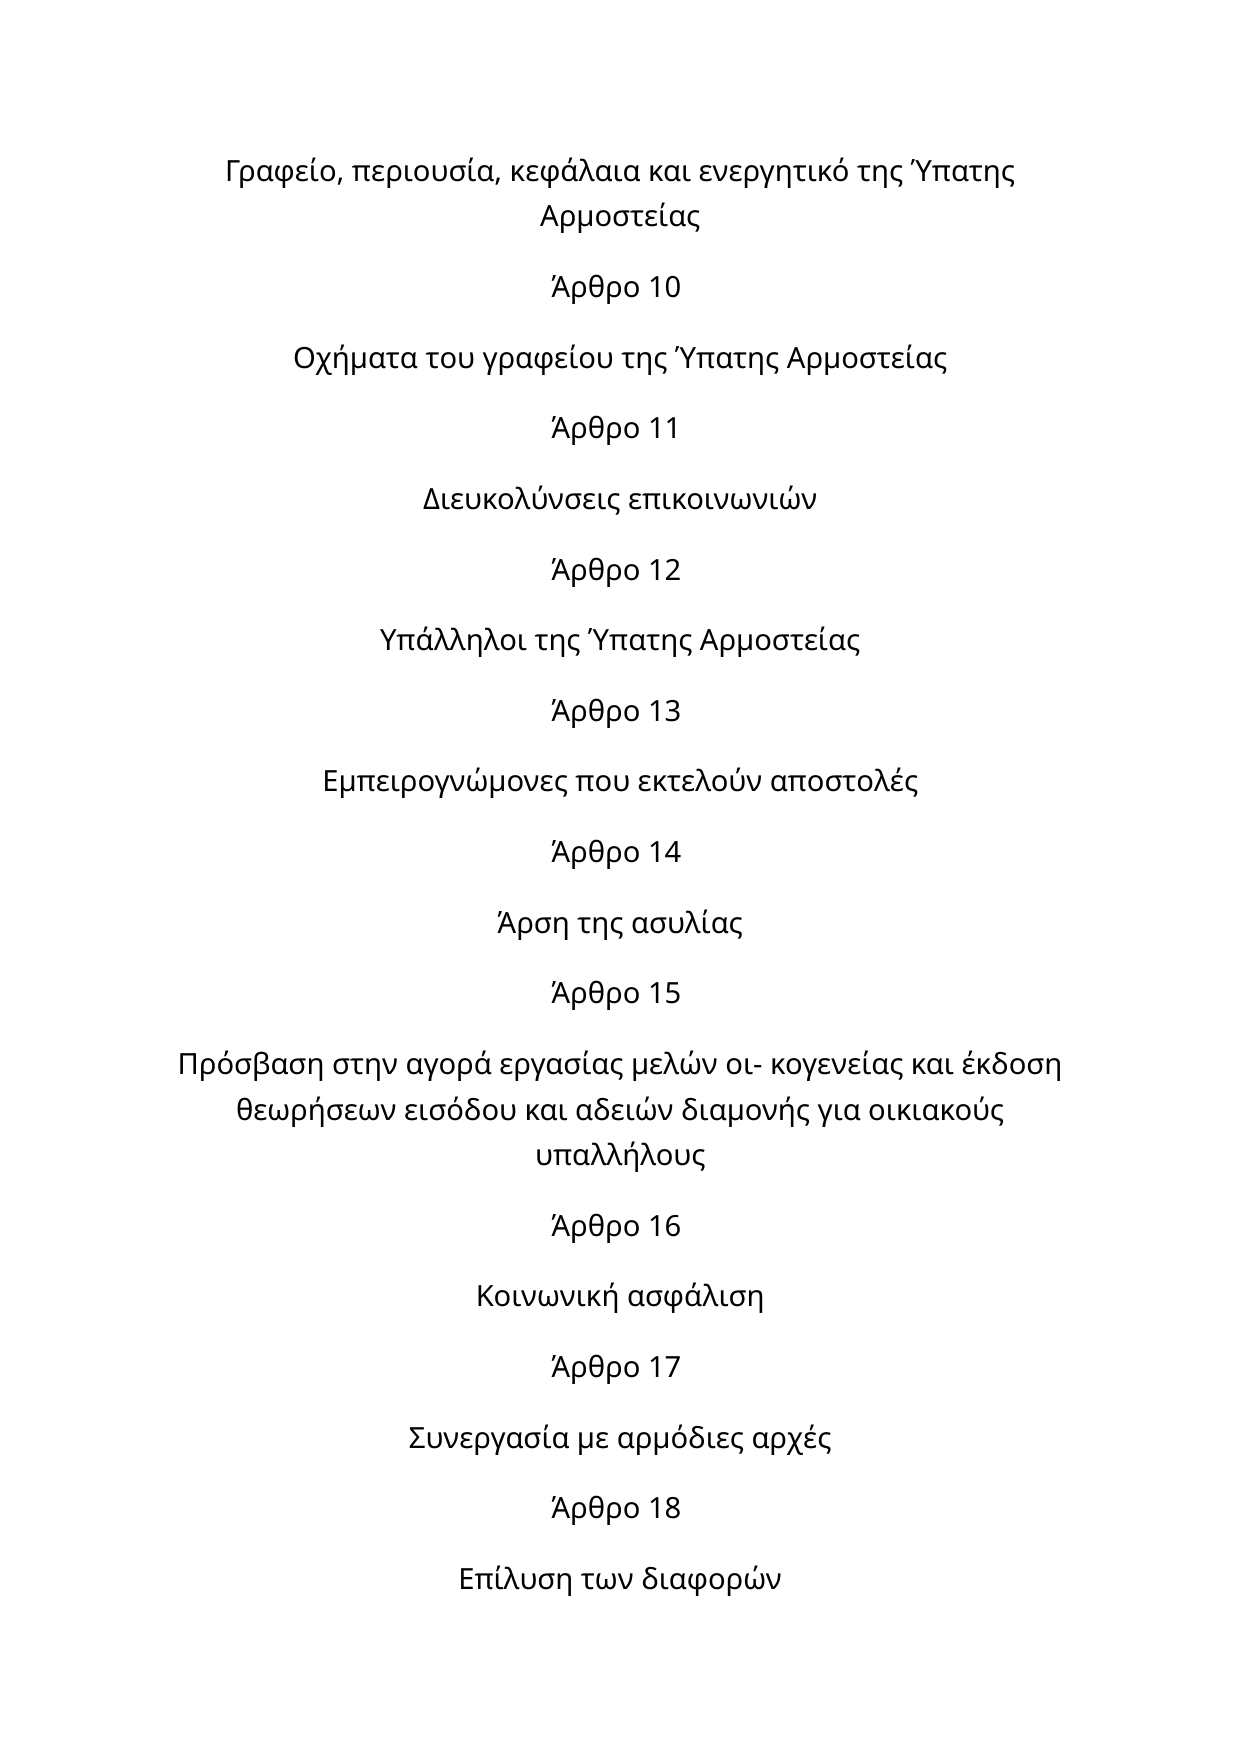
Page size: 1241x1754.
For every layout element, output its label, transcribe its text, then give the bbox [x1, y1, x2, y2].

subtitle Υπάλληλοι της Ύπατης Αρμοστείας [150, 619, 1090, 659]
subtitle Άρθρο 12 [150, 549, 1090, 588]
subtitle Συνεργασία με αρμόδιες αρχές [150, 1417, 1090, 1457]
subtitle Άρθρο 18 [150, 1487, 1090, 1527]
subtitle Οχήματα του γραφείου της Ύπατης Αρμοστείας [150, 337, 1090, 377]
subtitle Κοινωνική ασφάλιση [150, 1276, 1090, 1315]
subtitle Διευκολύνσεις επικοινωνιών [150, 478, 1090, 518]
subtitle Γραφείο, περιουσία, κεφάλαια και ενεργητικό της Ύπατης Αρμοστείας [150, 150, 1090, 235]
subtitle Άρθρο 16 [150, 1205, 1090, 1245]
subtitle Άρθρο 13 [150, 690, 1090, 730]
subtitle Άρθρο 17 [150, 1346, 1090, 1386]
subtitle Άρση της ασυλίας [150, 902, 1090, 942]
subtitle Πρόσβαση στην αγορά εργασίας μελών οι- κογενείας και έκδοση θεωρήσεων εισόδου και αδειών διαμονής για οικιακούς υπαλλήλους [150, 1043, 1090, 1174]
subtitle Άρθρο 15 [150, 972, 1090, 1012]
subtitle Άρθρο 11 [150, 407, 1090, 447]
subtitle Επίλυση των διαφορών [150, 1558, 1090, 1598]
subtitle Άρθρο 14 [150, 831, 1090, 871]
subtitle Άρθρο 10 [150, 266, 1090, 306]
subtitle Εμπειρογνώμονες που εκτελούν αποστολές [150, 761, 1090, 800]
